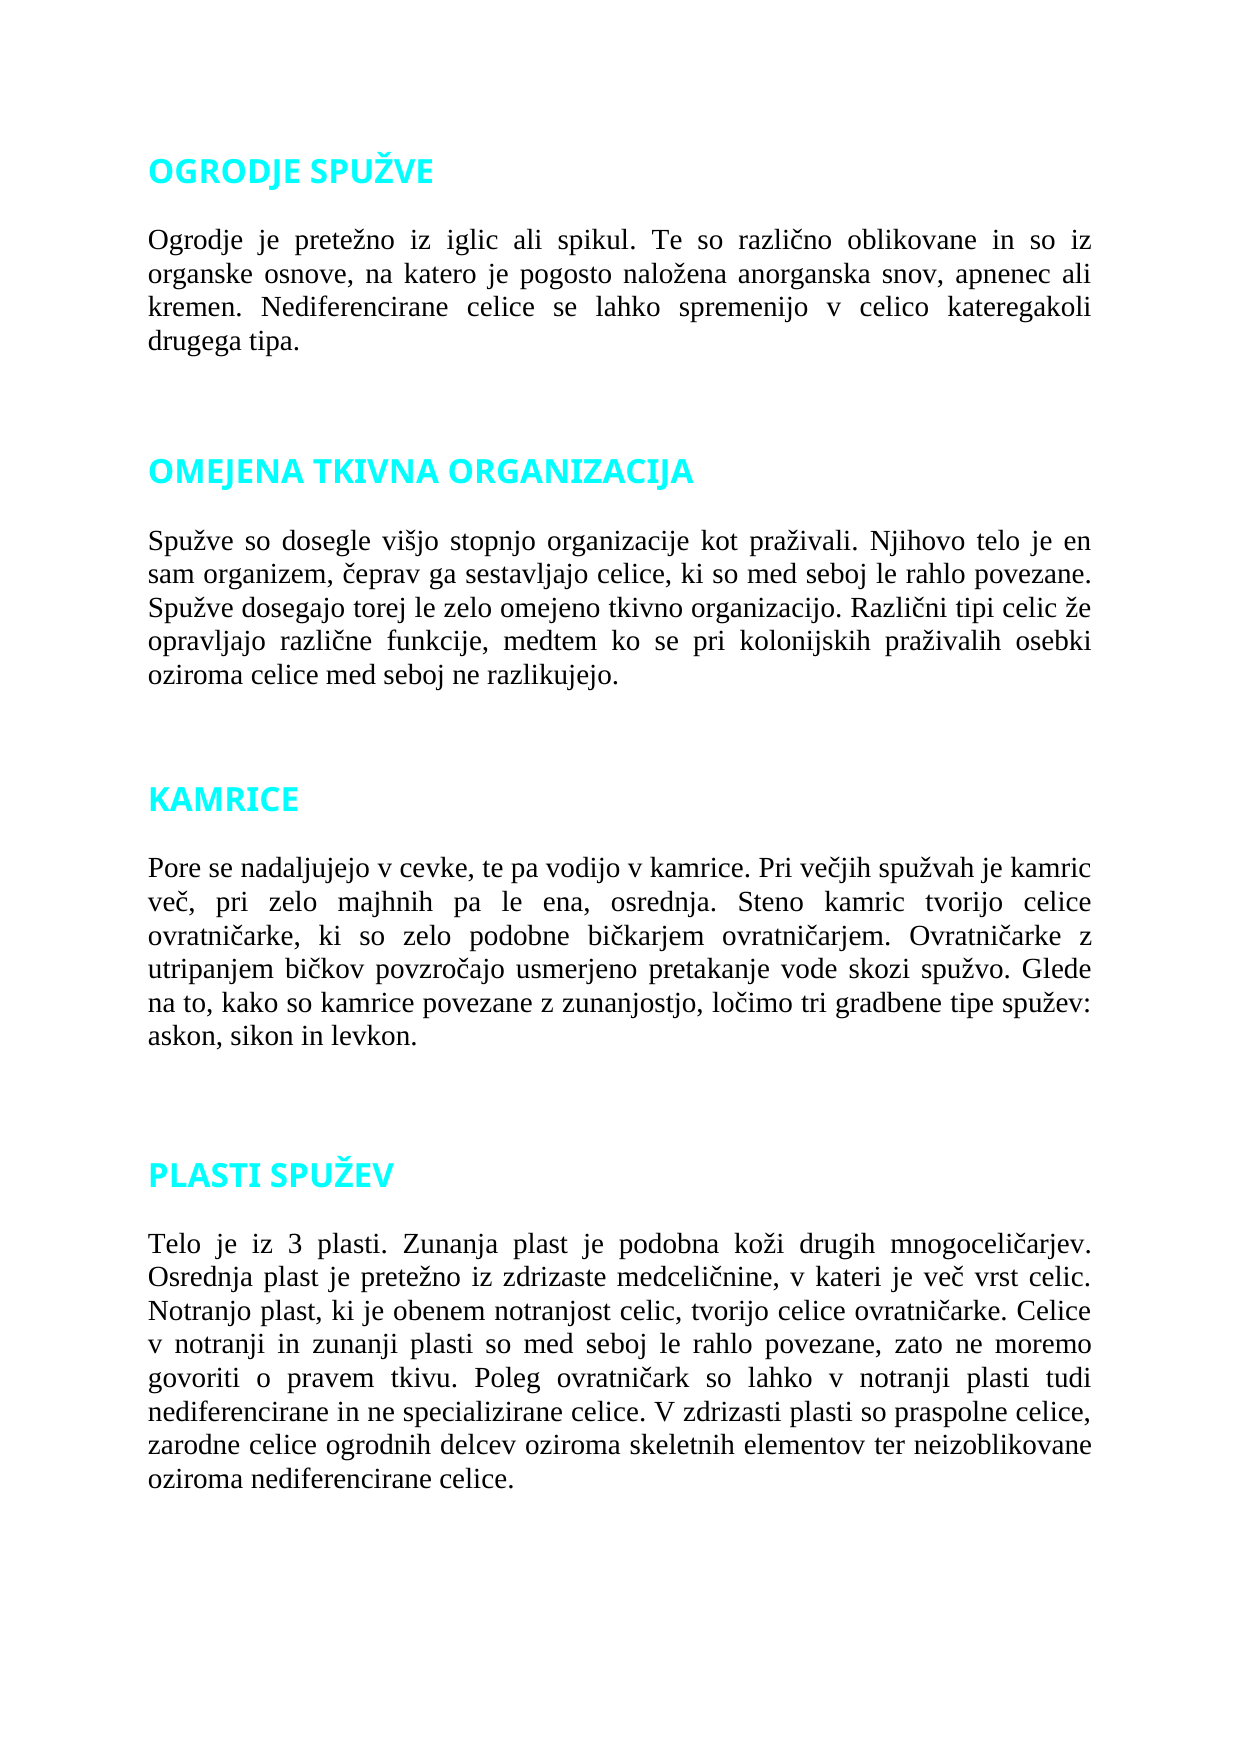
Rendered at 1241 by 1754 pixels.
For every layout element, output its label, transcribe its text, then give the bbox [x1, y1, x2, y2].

text OMEJENA TKIVNA ORGANIZACIJA [148, 448, 1093, 494]
text OGRODJE SPUŽVE [148, 148, 1093, 193]
text Telo je iz 3 plasti. Zunanja plast je podobna koži drugih mnogoceličarjev. Osrednja plast je pretežno iz zdrizaste medceličnine, v kateri je več vrst celic. Notranjo plast, ki je obenem notranjost celic, tvorijo celice ovratničarke. Celice v notranji in zunanji plasti so med seboj le rahlo povezane, zato ne moremo govoriti o pravem tkivu. Poleg ovratničark so lahko v notranji plasti tudi nediferencirane in ne specializirane celice. V zdrizasti plasti so praspolne celice, zarodne celice ogrodnih delcev oziroma skeletnih elementov ter neizoblikovane oziroma nediferencirane celice. [148, 1226, 1093, 1494]
text Ogrodje je pretežno iz iglic ali spikul. Te so različno oblikovane in so iz organske osnove, na katero je pogosto naložena anorganska snov, apnenec ali kremen. Nediferencirane celice se lahko spremenijo v celico kateregakoli drugega tipa. [148, 222, 1093, 356]
text Spužve so dosegle višjo stopnjo organizacije kot praživali. Njihovo telo je en sam organizem, čeprav ga sestavljajo celice, ki so med seboj le rahlo povezane. Spužve dosegajo torej le zelo omejeno tkivno organizacijo. Različni tipi celic že opravljajo različne funkcije, medtem ko se pri kolonijskih praživalih osebki oziroma celice med seboj ne razlikujejo. [148, 523, 1093, 691]
subtitle PLASTI SPUŽEV [148, 1151, 1093, 1197]
text Pore se nadaljujejo v cevke, te pa vodijo v kamrice. Pri večjih spužvah je kamric več, pri zelo majhnih pa le ena, osrednja. Steno kamric tvorijo celice ovratničarke, ki so zelo podobne bičkarjem ovratničarjem. Ovratničarke z utripanjem bičkov povzročajo usmerjeno pretakanje vode skozi spužvo. Glede na to, kako so kamrice povezane z zunanjostjo, ločimo tri gradbene tipe spužev: askon, sikon in levkon. [148, 851, 1093, 1052]
subtitle KAMRICE [148, 776, 1093, 821]
